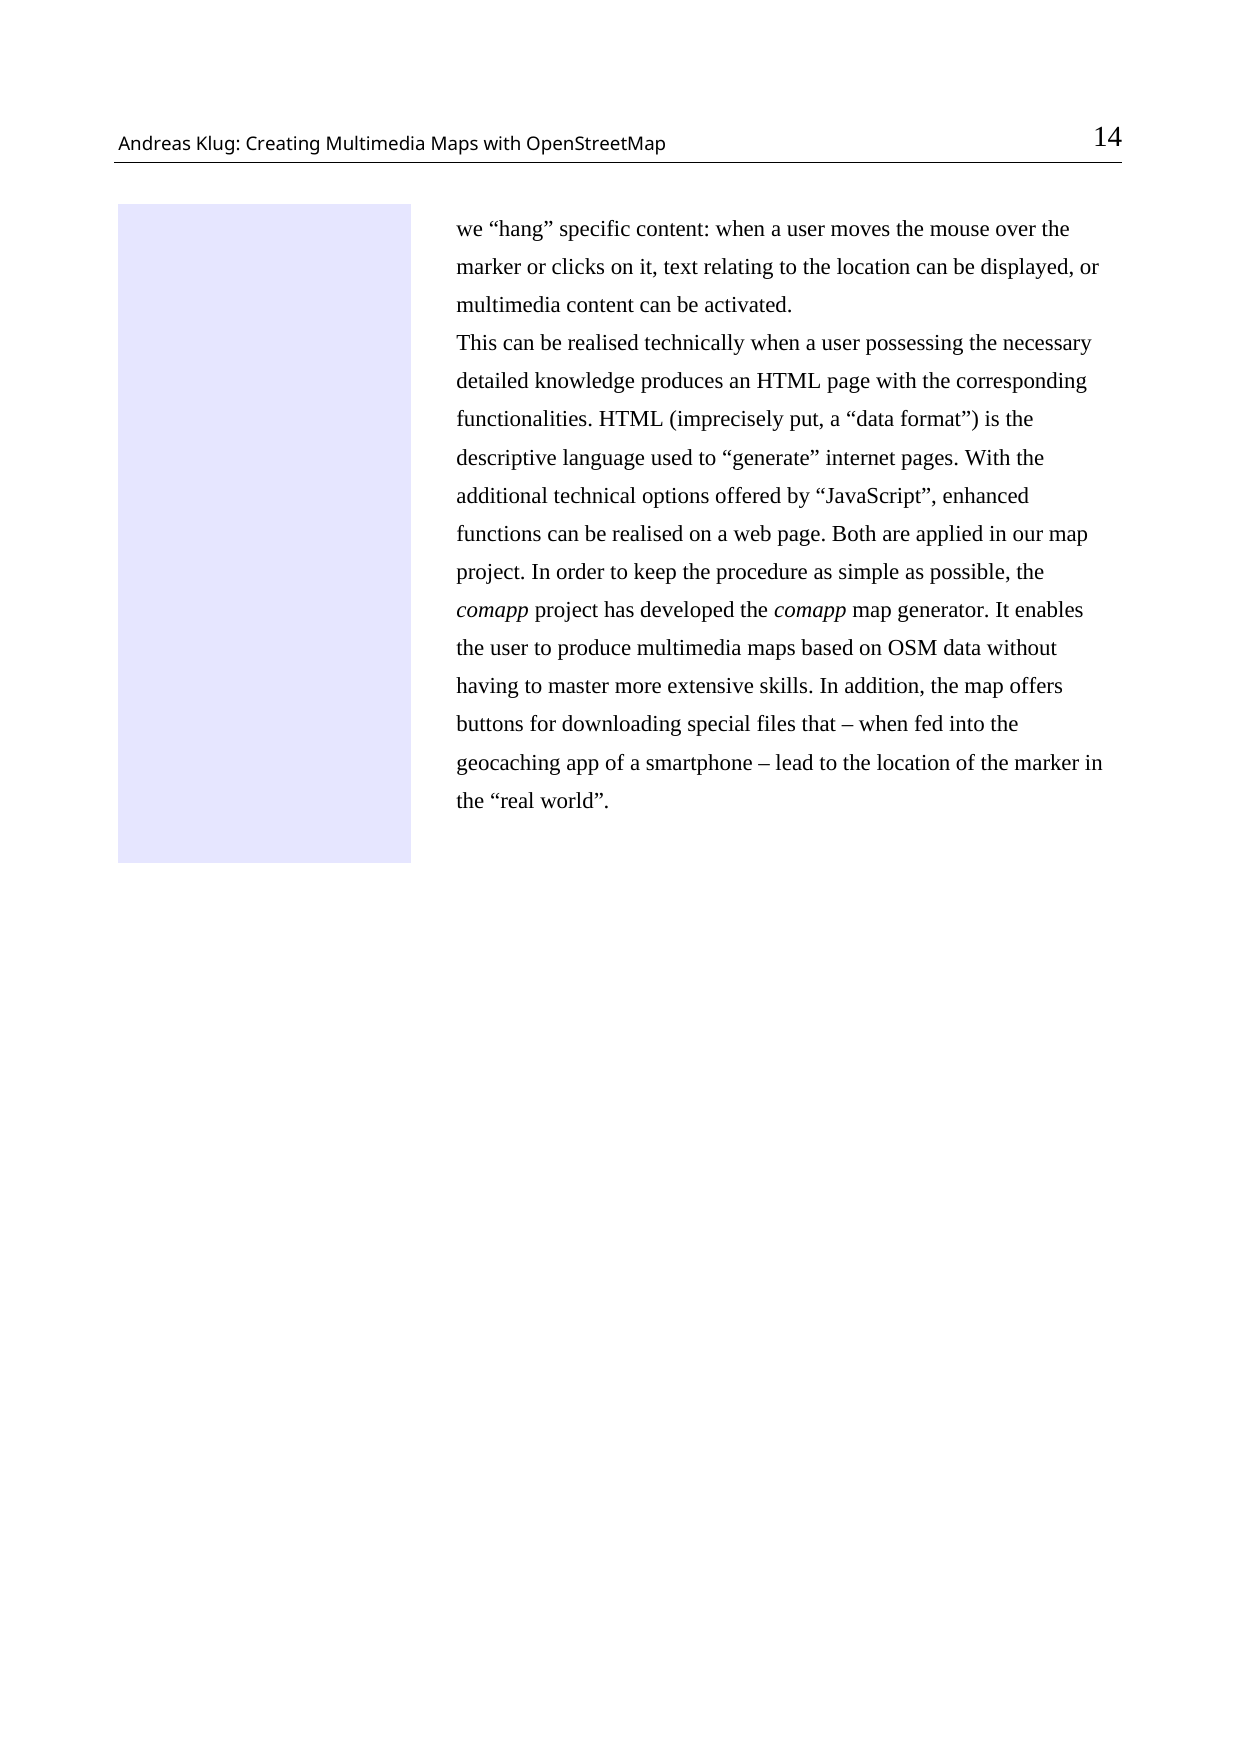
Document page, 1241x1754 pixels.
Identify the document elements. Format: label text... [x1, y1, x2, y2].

table_cell [411, 204, 444, 863]
table_cell [118, 204, 411, 863]
table_cell we “hang” specific content: when a user moves the mouse over the marker or clicks on it, text relating to the location can be displayed, or multimedia content can be activated. This can be realised technically when a user possessing the necessary detailed knowledge produces an HTML page with the corresponding functionalities. HTML (imprecisely put, a “data format”) is the descriptive language used to “generate” internet pages. With the additional technical options offered by “JavaScript”, enhanced functions can be realised on a web page. Both are applied in our map project. In order to keep the procedure as simple as possible, the comapp project has developed the comapp map generator. It enables the user to produce multimedia maps based on OSM data without having to master more extensive skills. In addition, the map offers buttons for downloading special files that – when fed into the geocaching app of a smartphone – lead to the location of the marker in the “real world”. [445, 204, 1122, 863]
